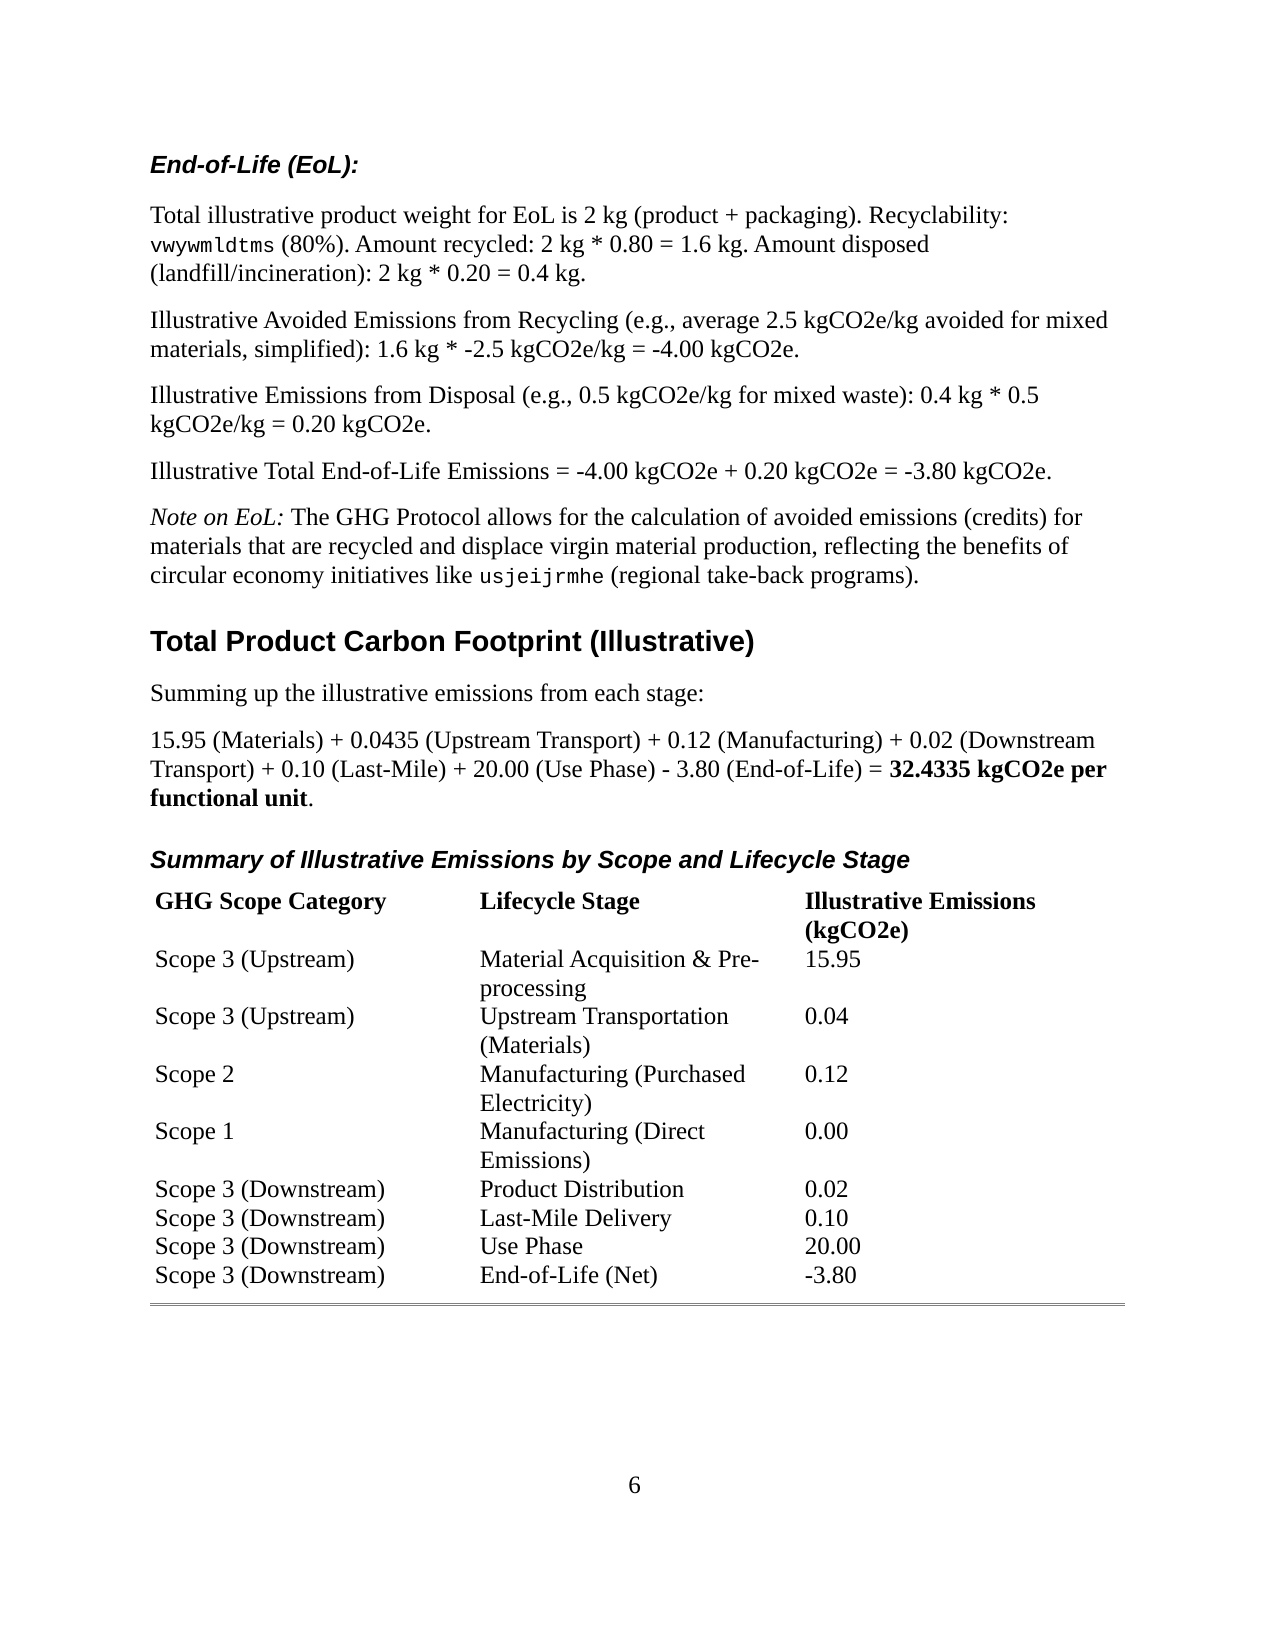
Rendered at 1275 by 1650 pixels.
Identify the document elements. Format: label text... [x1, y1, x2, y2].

table_cell Material Acquisition & Pre-processing [475, 944, 800, 1001]
table_cell 0.02 [800, 1174, 1125, 1203]
table_cell Scope 3 (Upstream) [150, 944, 475, 1001]
table_header Illustrative Emissions (kgCO2e) [800, 886, 1125, 944]
table_cell 0.00 [800, 1116, 1125, 1174]
table_cell Scope 2 [150, 1059, 475, 1116]
text Illustrative Avoided Emissions from Recycling (e.g., average 2.5 kgCO2e/kg avoided for mixed materials, simplified): 1.6 kg * -2.5 kgCO2e/kg = -4.00 kgCO2e. [150, 305, 1125, 362]
text Note on EoL: The GHG Protocol allows for the calculation of avoided emissions (credits) for materials that are recycled and displace virgin material production, reflecting the benefits of circular economy initiatives like usjeijrmhe (regional take-back programs). [150, 502, 1125, 589]
subtitle End-of-Life (EoL): [150, 150, 1125, 178]
table_header GHG Scope Category [150, 886, 475, 944]
table_cell Upstream Transportation (Materials) [475, 1001, 800, 1059]
table_cell Scope 3 (Downstream) [150, 1260, 475, 1289]
table_cell 20.00 [800, 1231, 1125, 1260]
table_cell 0.10 [800, 1203, 1125, 1231]
text Illustrative Total End-of-Life Emissions = -4.00 kgCO2e + 0.20 kgCO2e = -3.80 kgCO2e. [150, 456, 1125, 484]
table_cell Manufacturing (Direct Emissions) [475, 1116, 800, 1174]
table_cell 0.12 [800, 1059, 1125, 1116]
table_header Lifecycle Stage [475, 886, 800, 944]
table_cell 15.95 [800, 944, 1125, 1001]
text Summing up the illustrative emissions from each stage: [150, 678, 1125, 707]
table_cell Use Phase [475, 1231, 800, 1260]
table_cell Manufacturing (Purchased Electricity) [475, 1059, 800, 1116]
subtitle Summary of Illustrative Emissions by Scope and Lifecycle Stage [150, 845, 1125, 874]
subtitle Total Product Carbon Footprint (Illustrative) [150, 623, 1125, 657]
table_cell Scope 1 [150, 1116, 475, 1174]
table_cell Scope 3 (Downstream) [150, 1231, 475, 1260]
table_cell Scope 3 (Downstream) [150, 1203, 475, 1231]
table_cell 0.04 [800, 1001, 1125, 1059]
table_cell Product Distribution [475, 1174, 800, 1203]
table_cell Last-Mile Delivery [475, 1203, 800, 1231]
text Illustrative Emissions from Disposal (e.g., 0.5 kgCO2e/kg for mixed waste): 0.4 kg * 0.5 kgCO2e/kg = 0.20 kgCO2e. [150, 380, 1125, 438]
text 15.95 (Materials) + 0.0435 (Upstream Transport) + 0.12 (Manufacturing) + 0.02 (Downstream Transport) + 0.10 (Last-Mile) + 20.00 (Use Phase) - 3.80 (End-of-Life) = 32.4335 kgCO2e per functional unit. [150, 725, 1125, 811]
table_cell Scope 3 (Upstream) [150, 1001, 475, 1059]
table_cell End-of-Life (Net) [475, 1260, 800, 1289]
text Total illustrative product weight for EoL is 2 kg (product + packaging). Recyclability: vwywmldtms (80%). Amount recycled: 2 kg * 0.80 = 1.6 kg. Amount disposed (landfill/incineration): 2 kg * 0.20 = 0.4 kg. [150, 200, 1125, 287]
table_cell -3.80 [800, 1260, 1125, 1289]
table_cell Scope 3 (Downstream) [150, 1174, 475, 1203]
